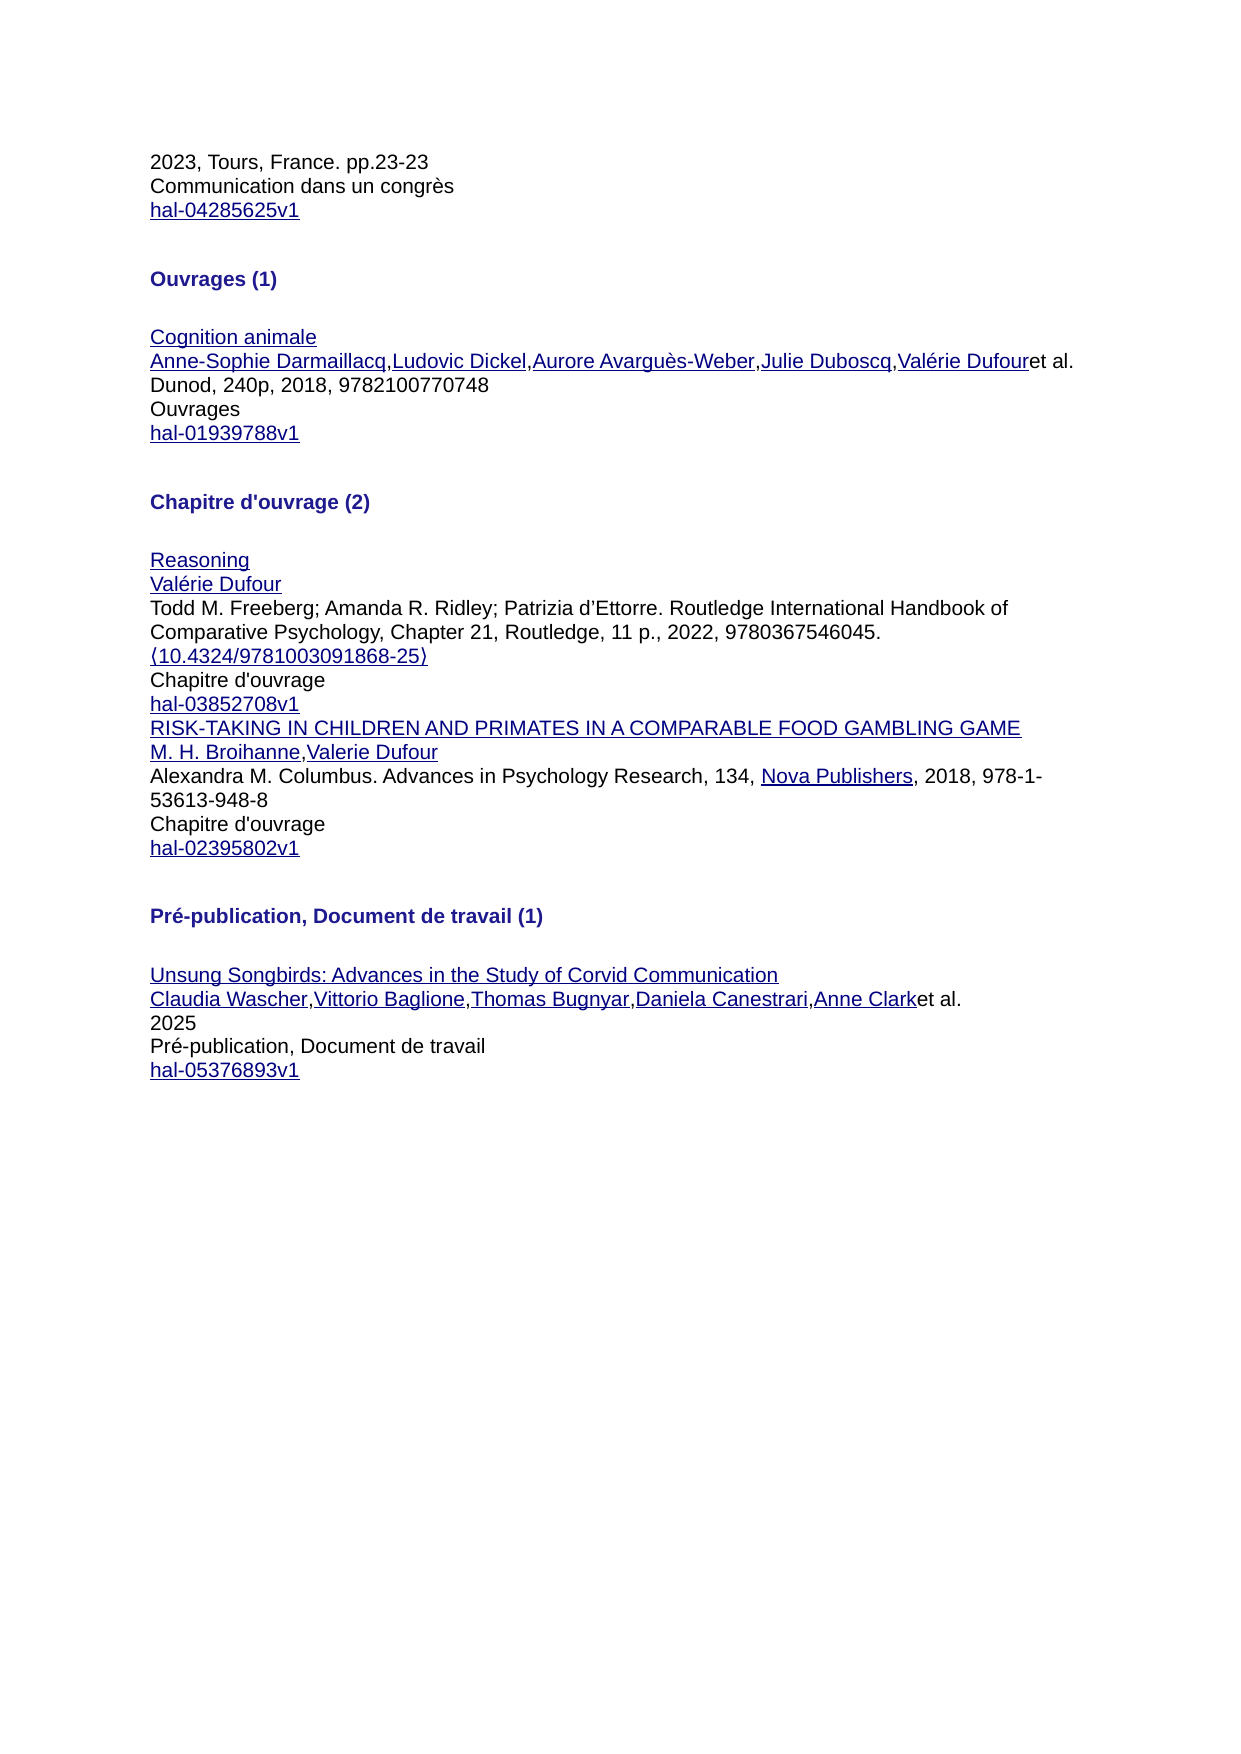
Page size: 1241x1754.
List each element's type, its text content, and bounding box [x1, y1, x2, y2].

table_cell Les moutons et les chèvres peuvent résoudre des tâches inférentielles par exclusion Josselin Duffrene,Odile Petit,Bernard Thierry,Raymond Nowak,Valérie Dufour 52. Colloque de la Société Française pour l’Etude du Comportement Animal, UMR PRC; IRBI, May 2023, Tours, France. pp.23-23 Communication dans un congrès hal-04285625v1 [150, 150, 1090, 222]
subtitle Chapitre d'ouvrage (2) [150, 489, 1090, 513]
table_header Unsung Songbirds: Advances in the Study of Corvid Communication Claudia Wascher,Vittorio Baglione,Thomas Bugnyar,Daniela Canestrari,Anne Clarket al. 2025 Pré-publication, Document de travail hal-05376893v1 [150, 963, 1090, 1082]
table_header Reasoning Valérie Dufour Todd M. Freeberg; Amanda R. Ridley; Patrizia d’Ettorre. Routledge International Handbook of Comparative Psychology, Chapter 21, Routledge, 11 p., 2022, 9780367546045. ⟨10.4324/9781003091868-25⟩ Chapitre d'ouvrage hal-03852708v1 [150, 548, 1090, 716]
subtitle Ouvrages (1) [150, 267, 1090, 291]
table_cell RISK-TAKING IN CHILDREN AND PRIMATES IN A COMPARABLE FOOD GAMBLING GAME M. H. Broihanne,Valerie Dufour Alexandra M. Columbus. Advances in Psychology Research, 134, Nova Publishers, 2018, 978-1-53613-948-8 Chapitre d'ouvrage hal-02395802v1 [150, 716, 1090, 859]
table_header Cognition animale Anne-Sophie Darmaillacq,Ludovic Dickel,Aurore Avarguès-Weber,Julie Duboscq,Valérie Dufouret al. Dunod, 240p, 2018, 9782100770748 Ouvrages hal-01939788v1 [150, 325, 1090, 445]
subtitle Pré-publication, Document de travail (1) [150, 904, 1090, 928]
